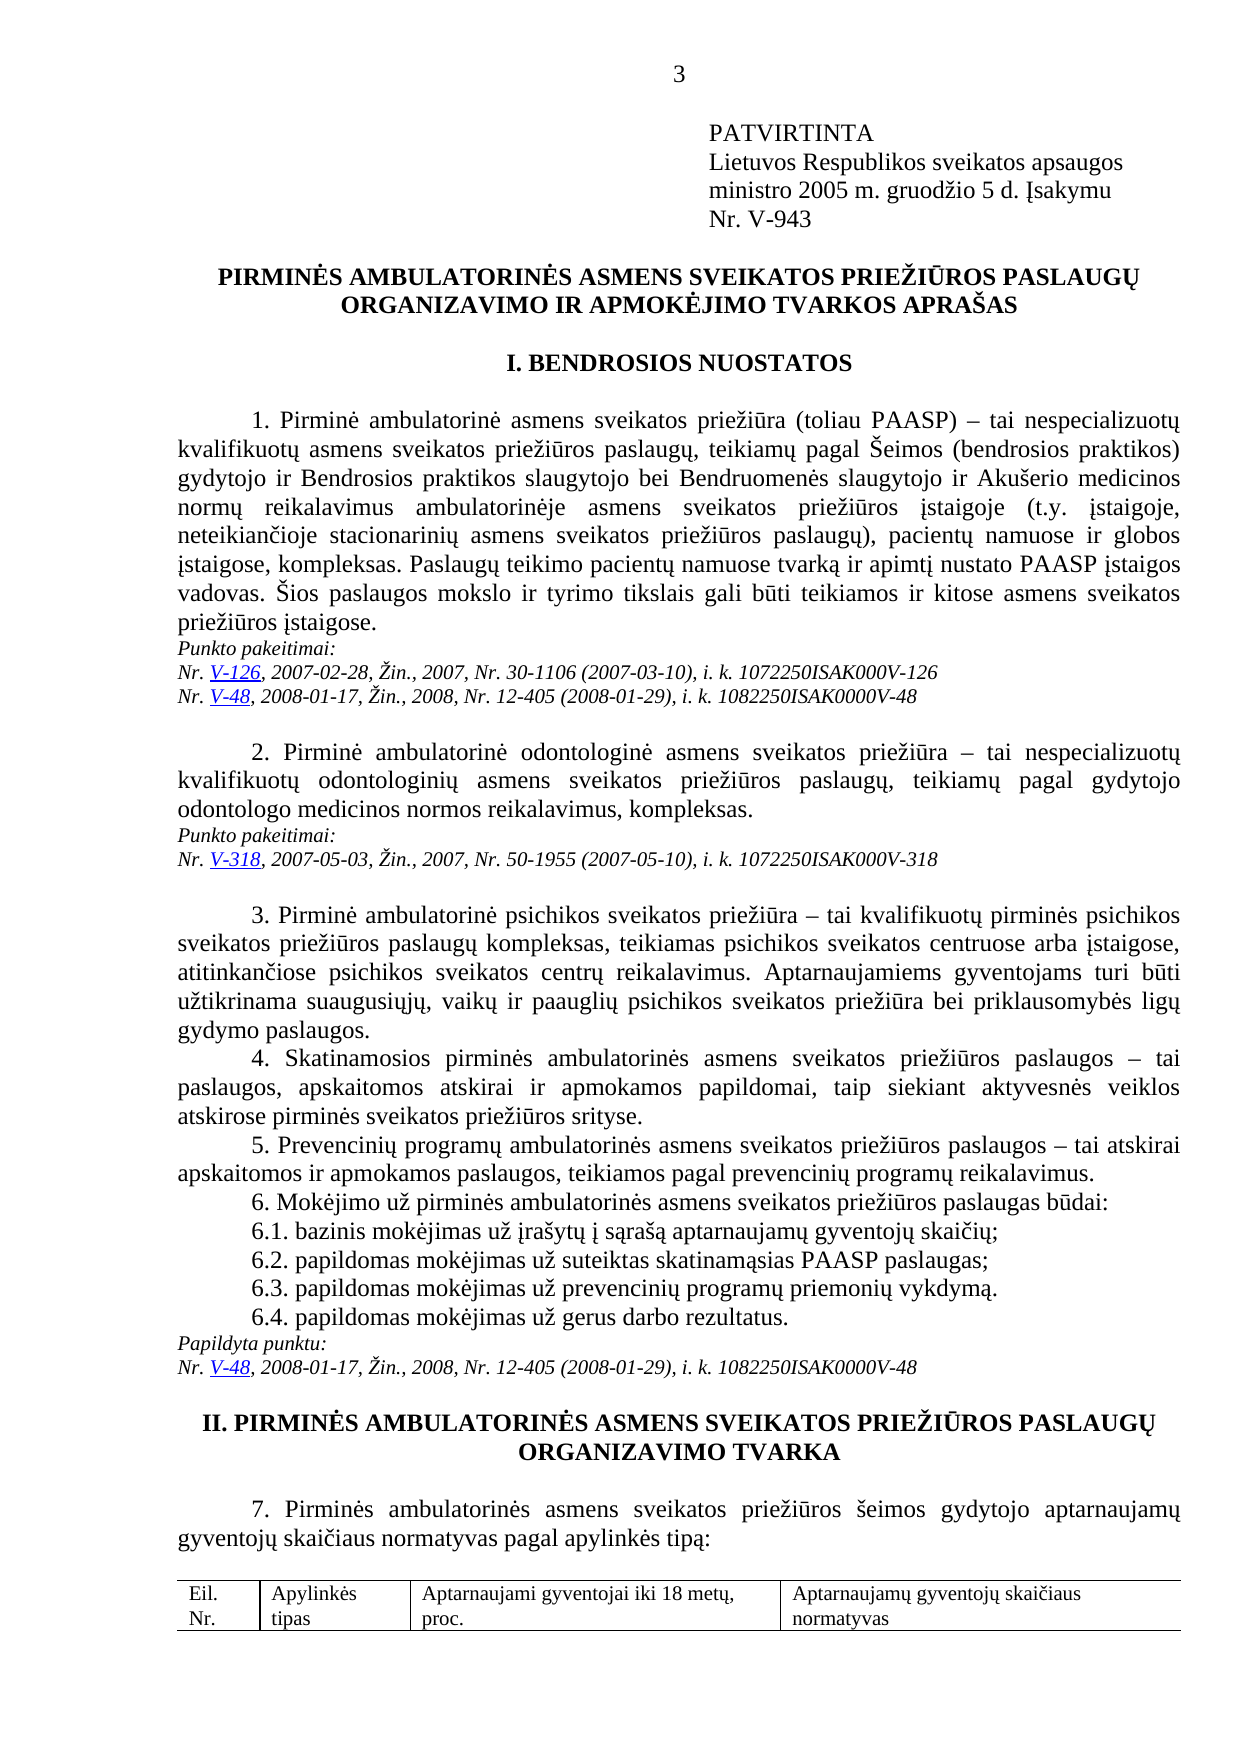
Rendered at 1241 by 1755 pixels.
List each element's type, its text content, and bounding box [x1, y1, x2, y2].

text 5. Prevencinių programų ambulatorinės asmens sveikatos priežiūros paslaugos – tai atskirai apskaitomos ir apmokamos paslaugos, teikiamos pagal prevencinių programų reikalavimus. [177, 1130, 1181, 1187]
table_header Aptarnaujamų gyventojų skaičiaus normatyvas [781, 1581, 1181, 1629]
text 2. Pirminė ambulatorinė odontologinė asmens sveikatos priežiūra – tai nespecializuotų kvalifikuotų odontologinių asmens sveikatos priežiūros paslaugų, teikiamų pagal gydytojo odontologo medicinos normos reikalavimus, kompleksas. [177, 737, 1181, 823]
text 6. Mokėjimo už pirminės ambulatorinės asmens sveikatos priežiūros paslaugas būdai: [177, 1187, 1181, 1216]
text 1. Pirminė ambulatorinė asmens sveikatos priežiūra (toliau PAASP) – tai nespecializuotų kvalifikuotų asmens sveikatos priežiūros paslaugų, teikiamų pagal Šeimos (bendrosios praktikos) gydytojo ir Bendrosios praktikos slaugytojo bei Bendruomenės slaugytojo ir Akušerio medicinos normų reikalavimus ambulatorinėje asmens sveikatos priežiūros įstaigoje (t.y. įstaigoje, neteikiančioje stacionarinių asmens sveikatos priežiūros paslaugų), pacientų namuose ir globos įstaigose, kompleksas. Paslaugų teikimo pacientų namuose tvarką ir apimtį nustato PAASP įstaigos vadovas. Šios paslaugos mokslo ir tyrimo tikslais gali būti teikiamos ir kitose asmens sveikatos priežiūros įstaigose. [177, 406, 1181, 636]
text 6.3. papildomas mokėjimas už prevencinių programų priemonių vykdymą. [177, 1273, 1181, 1302]
text II. PIRMINĖS AMBULATORINĖS ASMENS SVEIKATOS PRIEŽIŪROS PASLAUGŲ ORGANIZAVIMO TVARKA [177, 1408, 1181, 1465]
table_header Apylinkės tipas [261, 1581, 410, 1629]
text 6.1. bazinis mokėjimas už įrašytų į sąrašą aptarnaujamų gyventojų skaičių; [177, 1216, 1181, 1245]
text I. BENDROSIOS NUOSTATOS [177, 348, 1181, 377]
text PATVIRTINTA [709, 118, 1181, 147]
text Lietuvos Respublikos sveikatos apsaugos [177, 147, 1181, 176]
text Punkto pakeitimai: [177, 823, 1181, 847]
table_header Aptarnaujami gyventojai iki 18 metų, proc. [411, 1581, 780, 1629]
text PIRMINĖS AMBULATORINĖS ASMENS SVEIKATOS PRIEŽIŪROS PASLAUGŲ ORGANIZAVIMO IR APMOKĖJIMO TVARKOS APRAŠAS [177, 262, 1181, 319]
text Nr. V-48, 2008-01-17, Žin., 2008, Nr. 12-405 (2008-01-29), i. k. 1082250ISAK0000V-48 [177, 1355, 1181, 1379]
text 6.2. papildomas mokėjimas už suteiktas skatinamąsias PAASP paslaugas; [177, 1245, 1181, 1273]
text Nr. V-48, 2008-01-17, Žin., 2008, Nr. 12-405 (2008-01-29), i. k. 1082250ISAK0000V-48 [177, 684, 1181, 708]
text Nr. V-943 [177, 204, 1181, 233]
text Punkto pakeitimai: [177, 636, 1181, 660]
text ministro 2005 m. gruodžio 5 d. Įsakymu [177, 176, 1181, 204]
text 6.4. papildomas mokėjimas už gerus darbo rezultatus. [177, 1302, 1181, 1331]
text Nr. V-318, 2007-05-03, Žin., 2007, Nr. 50-1955 (2007-05-10), i. k. 1072250ISAK000V-318 [177, 847, 1181, 871]
text Papildyta punktu: [177, 1331, 1181, 1355]
text Nr. V-126, 2007-02-28, Žin., 2007, Nr. 30-1106 (2007-03-10), i. k. 1072250ISAK000V-126 [177, 660, 1181, 684]
table_header Eil. Nr. [177, 1581, 259, 1629]
text 4. Skatinamosios pirminės ambulatorinės asmens sveikatos priežiūros paslaugos – tai paslaugos, apskaitomos atskirai ir apmokamos papildomai, taip siekiant aktyvesnės veiklos atskirose pirminės sveikatos priežiūros srityse. [177, 1043, 1181, 1130]
text 7. Pirminės ambulatorinės asmens sveikatos priežiūros šeimos gydytojo aptarnaujamų gyventojų skaičiaus normatyvas pagal apylinkės tipą: [177, 1494, 1181, 1552]
text 3. Pirminė ambulatorinė psichikos sveikatos priežiūra – tai kvalifikuotų pirminės psichikos sveikatos priežiūros paslaugų kompleksas, teikiamas psichikos sveikatos centruose arba įstaigose, atitinkančiose psichikos sveikatos centrų reikalavimus. Aptarnaujamiems gyventojams turi būti užtikrinama suaugusiųjų, vaikų ir paauglių psichikos sveikatos priežiūra bei priklausomybės ligų gydymo paslaugos. [177, 900, 1181, 1043]
